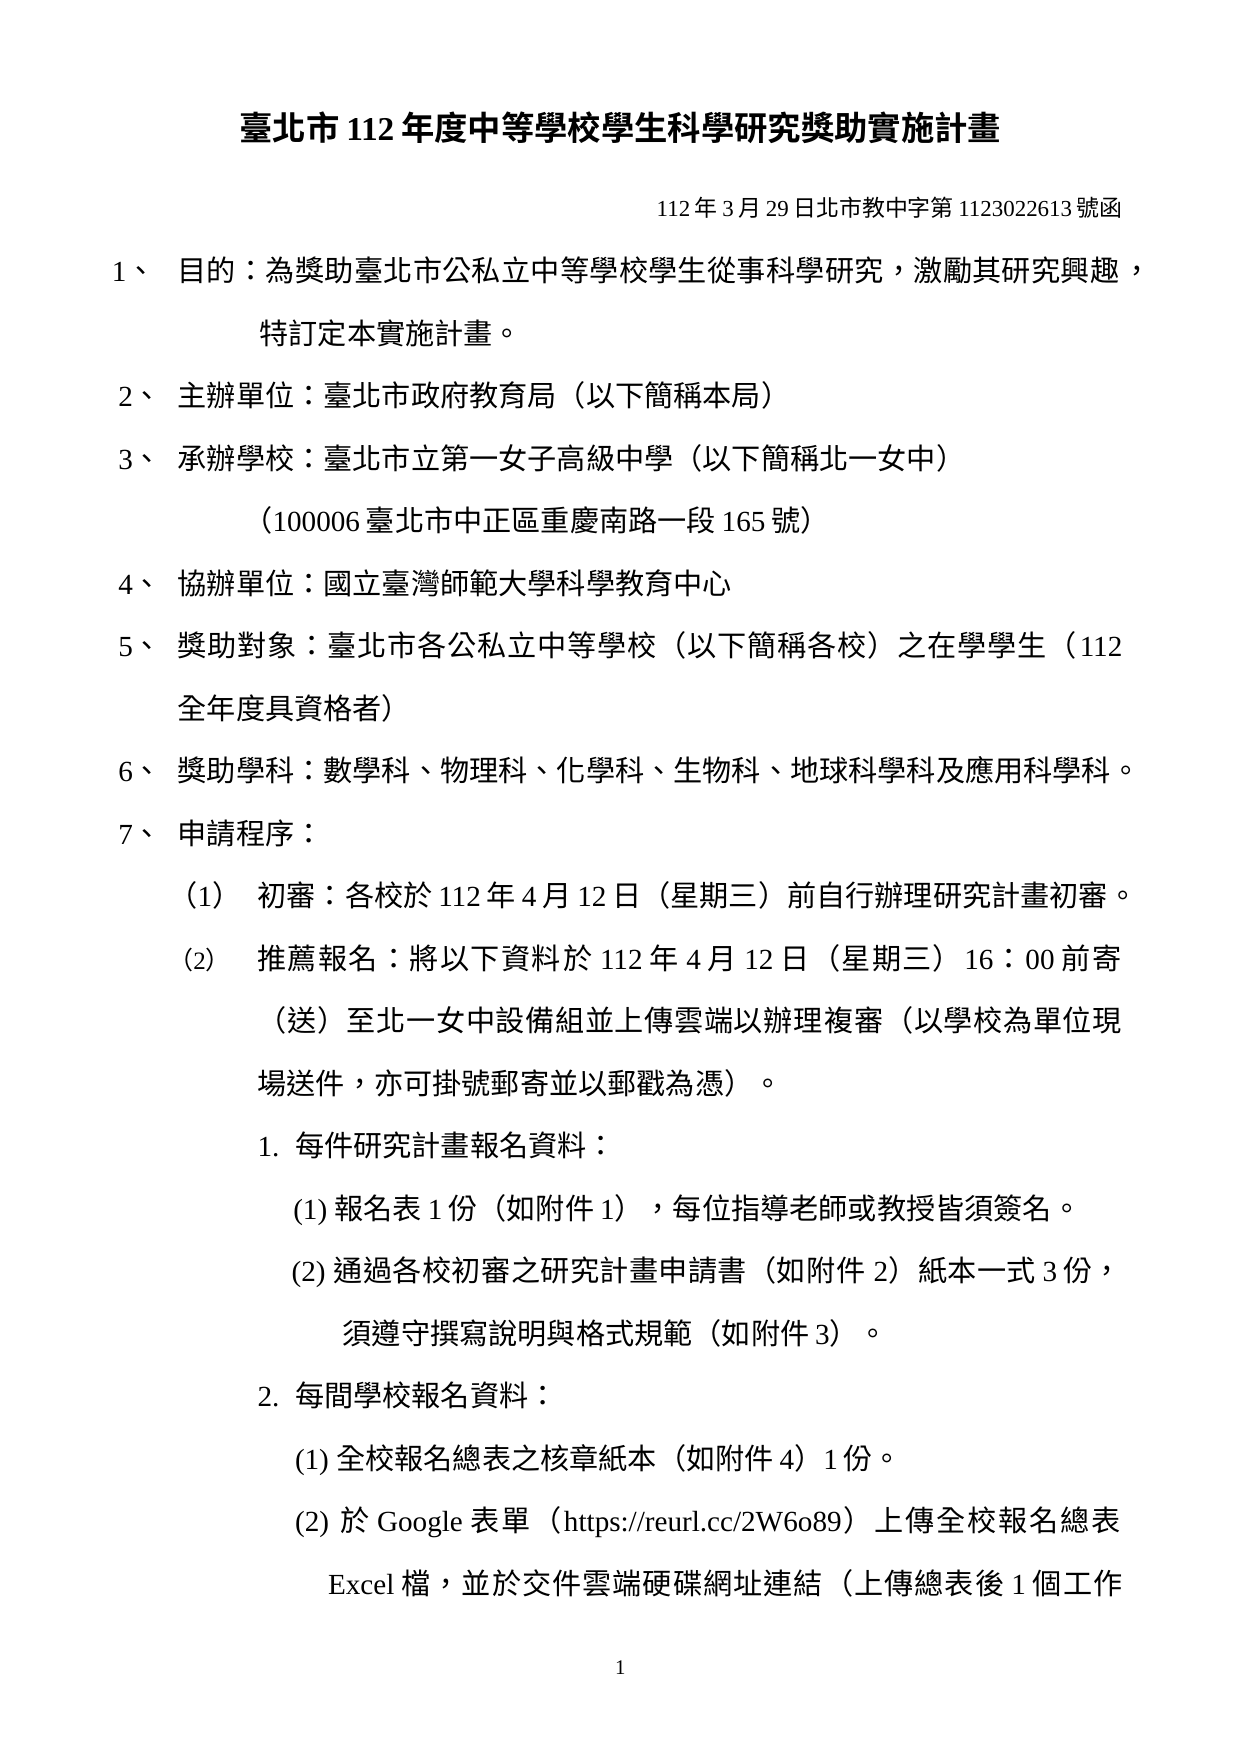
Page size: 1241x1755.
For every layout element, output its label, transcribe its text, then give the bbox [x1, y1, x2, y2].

text (1) 報名表1份（如附件1），每位指導老師或教授皆須簽名。 [293, 1165, 1122, 1227]
text 112年3月29日北市教中字第1123022613號函 [118, 165, 1122, 227]
text (1) 全校報名總表之核章紙本（如附件4）1份。 [295, 1415, 1122, 1477]
text (2) 通過各校初審之研究計畫申請書（如附件2）紙本一式3份， 須遵守撰寫說明與格式規範（如附件3）。 [291, 1227, 1122, 1352]
list 承辦學校：臺北市立第一女子高級中學（以下簡稱北一女中） （100006臺北市中正區重慶南路一段165號） [118, 415, 1122, 540]
list 獎助對象：臺北市各公私立中等學校（以下簡稱各校）之在學學生（112全年度具資格者） [118, 602, 1122, 727]
list 目的：為獎助臺北市公私立中等學校學生從事科學研究，激勵其研究興趣，特訂定本實施計畫。 [112, 227, 1122, 352]
list 申請程序： [118, 790, 1122, 852]
list 每件研究計畫報名資料： [257, 1102, 1122, 1165]
list 主辦單位：臺北市政府教育局（以下簡稱本局） [118, 352, 1122, 415]
text 臺北市112年度中等學校學生科學研究獎助實施計畫 [118, 84, 1122, 146]
list 初審：各校於112年4月12日（星期三）前自行辦理研究計畫初審。 [168, 852, 1122, 915]
list 獎助學科：數學科、物理科、化學科、生物科、地球科學科及應用科學科。 [118, 727, 1122, 790]
text (2) 於Google表單（https://reurl.cc/2W6o89）上傳全校報名總表Excel檔，並於交件雲端硬碟網址連結（上傳總表後1個工作 [295, 1477, 1122, 1602]
list 協辦單位：國立臺灣師範大學科學教育中心 [118, 540, 1122, 602]
list 推薦報名：將以下資料於112年4月12日（星期三）16：00前寄（送）至北一女中設備組並上傳雲端以辦理複審（以學校為單位現場送件，亦可掛號郵寄並以郵戳為憑）。 [168, 915, 1122, 1102]
list 每間學校報名資料： [257, 1352, 1122, 1415]
